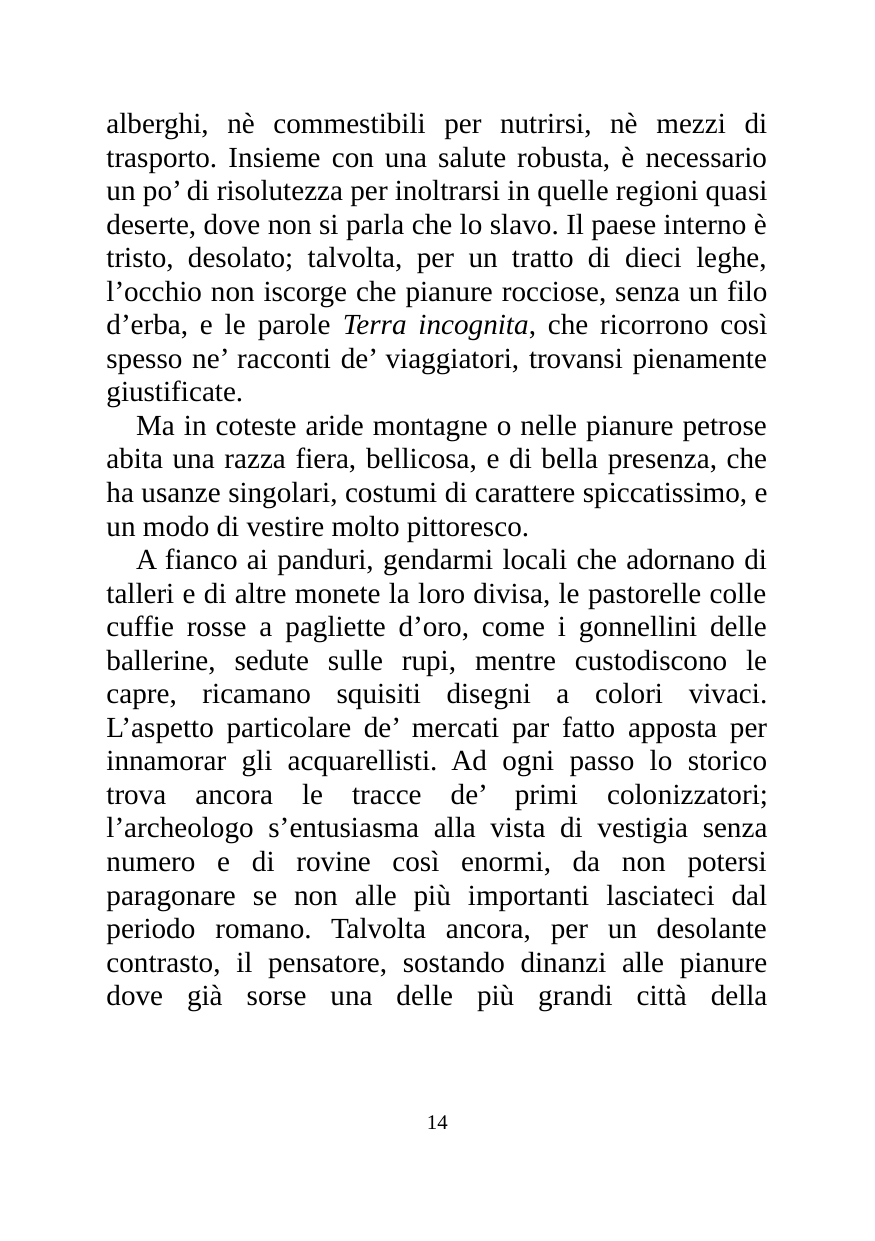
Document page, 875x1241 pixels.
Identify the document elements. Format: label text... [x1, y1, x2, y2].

text alberghi, nè commestibili per nutrirsi, nè mezzi di trasporto. Insieme con una salute robusta, è necessario un po’ di risolutezza per inoltrarsi in quelle regioni quasi deserte, dove non si parla che lo slavo. Il paese interno è tristo, desolato; talvolta, per un tratto di dieci leghe, l’occhio non iscorge che pianure rocciose, senza un filo d’erba, e le parole Terra incognita, che ricorrono così spesso ne’ racconti de’ viaggiatori, trovansi pienamente giustificate. [106, 106, 768, 408]
text Ma in coteste aride montagne o nelle pianure petrose abita una razza fiera, bellicosa, e di bella presenza, che ha usanze singolari, costumi di carattere spiccatissimo, e un modo di vestire molto pittoresco. [106, 408, 768, 542]
text A fianco ai panduri, gendarmi locali che adornano di talleri e di altre monete la loro divisa, le pastorelle colle cuffie rosse a pagliette d’oro, come i gonnellini delle ballerine, sedute sulle rupi, mentre custodiscono le capre, ricamano squisiti disegni a colori vivaci. L’aspetto particolare de’ mercati par fatto apposta per innamorar gli acquarellisti. Ad ogni passo lo storico trova ancora le tracce de’ primi colonizzatori; l’archeologo s’entusiasma alla vista di vestigia senza numero e di rovine così enormi, da non potersi paragonare se non alle più importanti lasciateci dal periodo romano. Talvolta ancora, per un desolante contrasto, il pensatore, sostando dinanzi alle pianure dove già sorse una delle più grandi città della Dalmazia, non ne trova più neppur la traccia, mentre ad ogni passo risvegliasi la memoria di Venezia. Al geologo e al naturalista cotesta natura infeconda porge interessante materia d’investigazioni; l’etnologo non incontra forse in nessuna parte dell’Europa un campo più ubertoso per osservar le razze, indagarne il carattere e le aspirazioni; e l’uomo politico può studiar sul luogo la formidabile ipotesi d’un grand’impero da fondare coll’agglomerazione degli slavi del Sud. [106, 542, 768, 1012]
